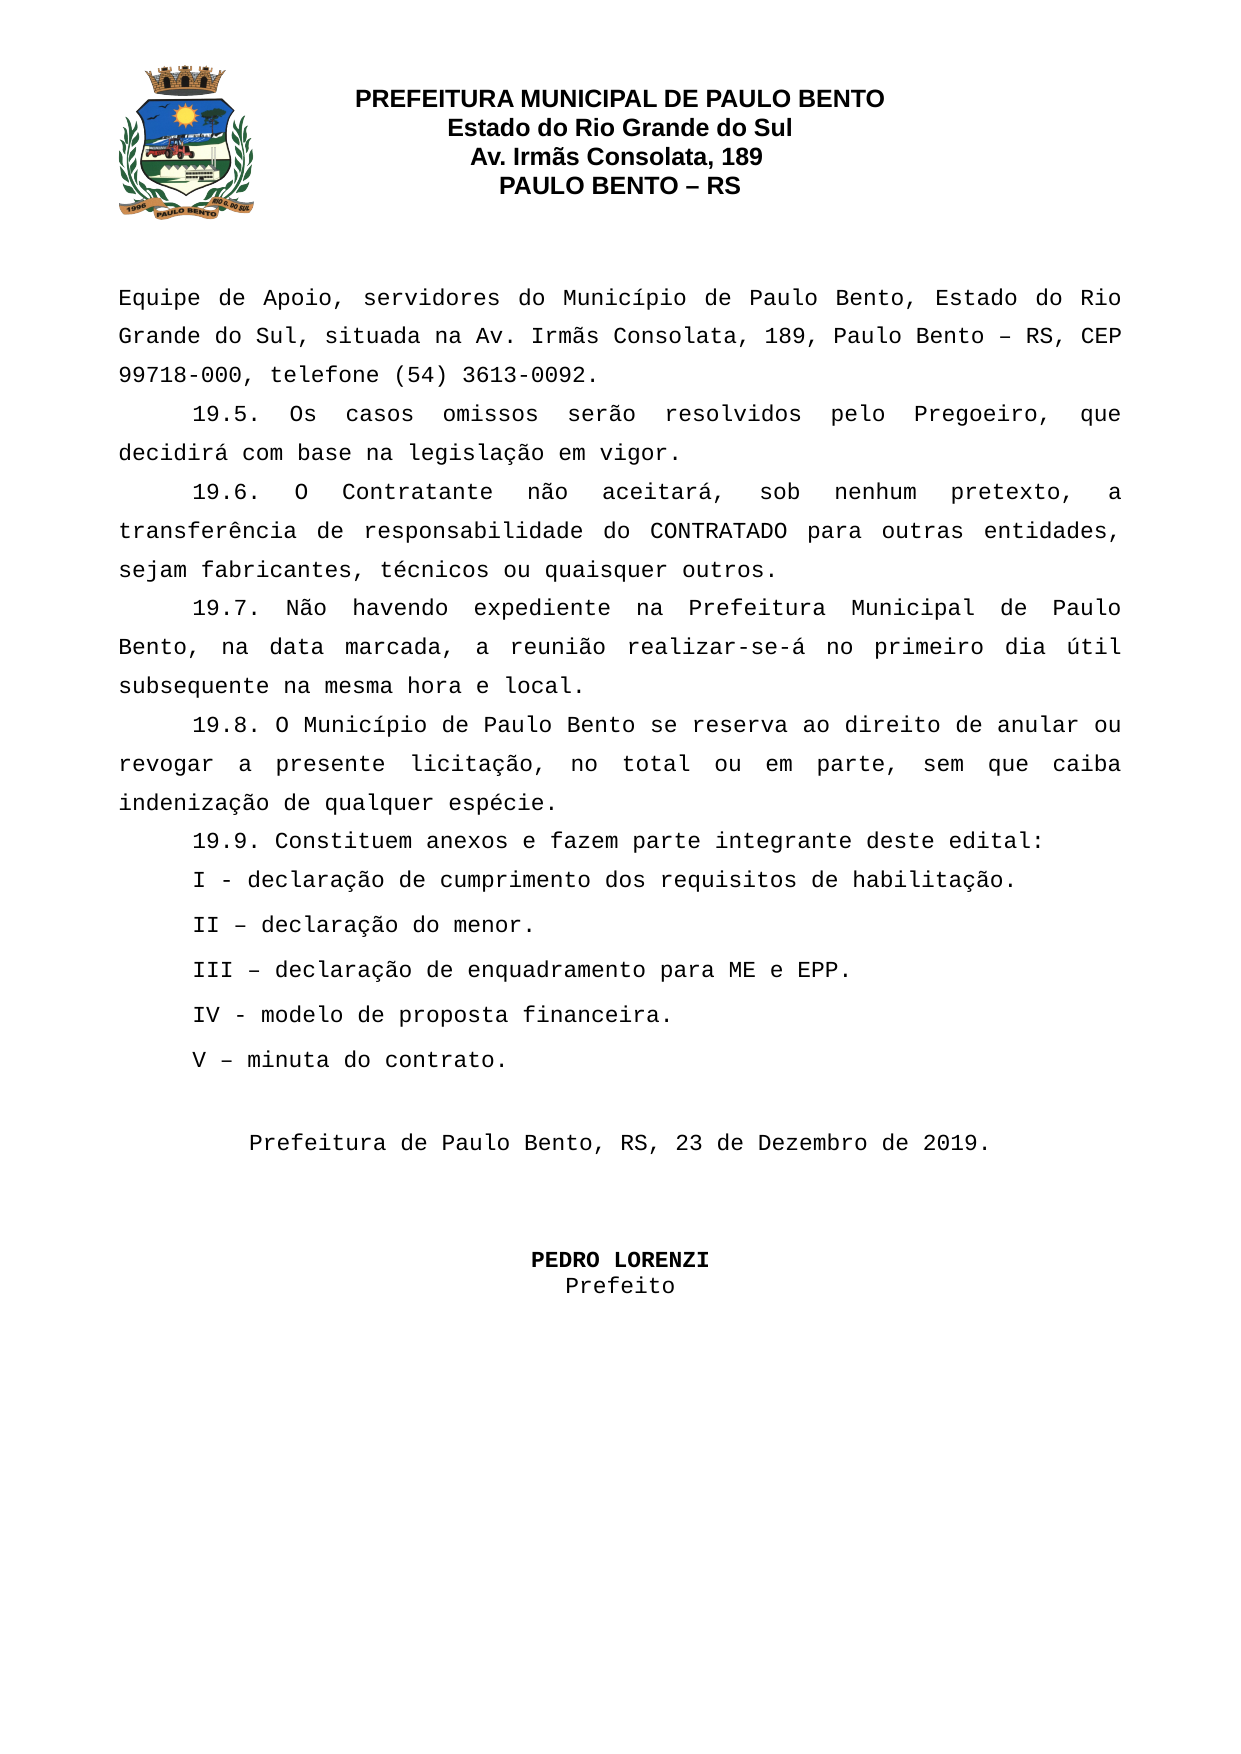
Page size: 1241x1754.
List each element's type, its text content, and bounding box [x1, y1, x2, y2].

text III – declaração de enquadramento para ME e EPP. [118, 958, 1122, 984]
text 19.5. Os casos omissos serão resolvidos pelo Pregoeiro, que decidirá com base na legislação em vigor. [118, 402, 1122, 467]
text II – declaração do menor. [118, 913, 1122, 939]
text V – minuta do contrato. [118, 1048, 1122, 1074]
text IV - modelo de proposta financeira. [118, 1003, 1122, 1029]
picture [118, 65, 254, 220]
text Prefeitura de Paulo Bento, RS, 23 de Dezembro de 2019. [118, 1132, 1122, 1157]
text I - declaração de cumprimento dos requisitos de habilitação. [118, 869, 1122, 895]
text PEDRO LORENZI [118, 1248, 1122, 1274]
text 19.7. Não havendo expediente na Prefeitura Municipal de Paulo Bento, na data marcada, a reunião realizar-se-á no primeiro dia útil subsequente na mesma hora e local. [118, 597, 1122, 700]
text 19.8. O Município de Paulo Bento se reserva ao direito de anular ou revogar a presente licitação, no total ou em parte, sem que caiba indenização de qualquer espécie. [118, 713, 1122, 817]
text Equipe de Apoio, servidores do Município de Paulo Bento, Estado do Rio Grande do Sul, situada na Av. Irmãs Consolata, 189, Paulo Bento – RS, CEP 99718-000, telefone (54) 3613-0092. [118, 286, 1122, 389]
text Prefeito [118, 1274, 1122, 1300]
text 19.9. Constituem anexos e fazem parte integrante deste edital: [118, 830, 1122, 856]
text 19.6. O Contratante não aceitará, sob nenhum pretexto, a transferência de responsabilidade do CONTRATADO para outras entidades, sejam fabricantes, técnicos ou quaisquer outros. [118, 480, 1122, 584]
